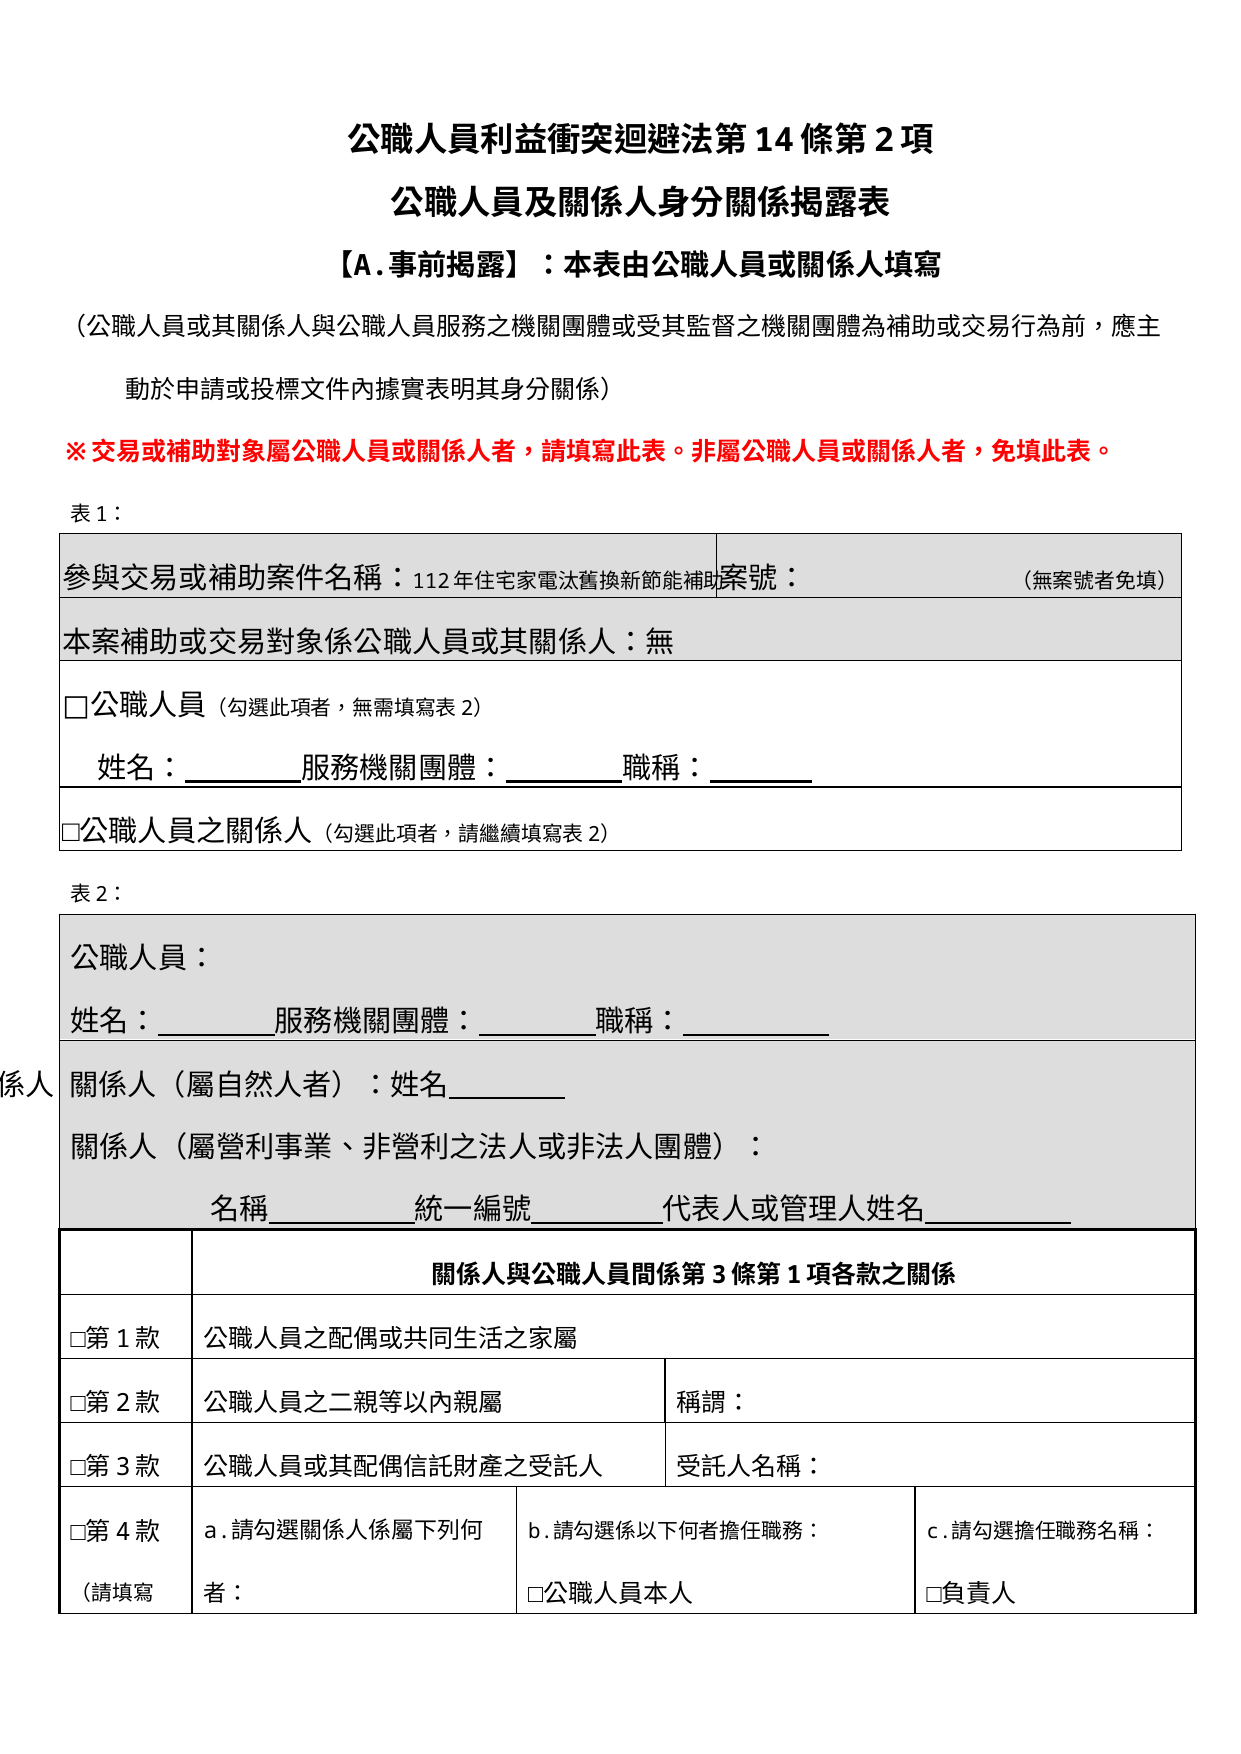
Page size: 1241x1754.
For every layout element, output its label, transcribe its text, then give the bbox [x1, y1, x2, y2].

text 公職人員及關係人身分關係揭露表 [33, 158, 1240, 221]
table_header 參與交易或補助案件名稱：112年住宅家電汰舊換新節能補助 [60, 534, 716, 597]
text 表1： [33, 471, 1189, 533]
table_cell b.請勾選係以下何者擔任職務： □公職人員本人 [517, 1487, 914, 1612]
table_cell □公職人員之關係人（勾選此項者，請繼續填寫表2） [60, 788, 1181, 850]
table_cell 受託人名稱： [666, 1423, 1194, 1486]
text 表2： [33, 851, 1110, 913]
table_cell a.請勾選關係人係屬下列何者： [193, 1487, 516, 1612]
table_cell [61, 1231, 191, 1294]
table_cell 稱謂： [666, 1359, 1194, 1422]
text （公職人員或其關係人與公職人員服務之機關團體或受其監督之機關團體為補助或交易行為前，應主動於申請或投標文件內據實表明其身分關係） [61, 283, 1184, 408]
table_cell 本案補助或交易對象係公職人員或其關係人：無 [60, 598, 1181, 660]
table_cell □第3款 [61, 1423, 191, 1486]
table_cell c.請勾選擔任職務名稱： □負責人 [916, 1487, 1194, 1612]
table_cell 公職人員或其配偶信託財產之受託人 [193, 1423, 665, 1486]
text 公職人員利益衝突迴避法第14條第2項 [33, 96, 1240, 158]
table_cell □第1款 [61, 1295, 191, 1358]
table_cell 公職人員之二親等以內親屬 [193, 1359, 664, 1422]
text 【A.事前揭露】：本表由公職人員或關係人填寫 [33, 221, 1234, 283]
table_cell □公職人員（勾選此項者，無需填寫表2） 姓名： 服務機關團體： 職稱： [60, 661, 1181, 786]
table_cell □第4款 （請填寫 [61, 1487, 191, 1612]
table_header 案號： （無案號者免填） [717, 534, 1181, 597]
table_cell □第2款 [61, 1359, 191, 1422]
table_cell 關係人與公職人員間係第3條第1項各款之關係 [193, 1231, 1194, 1294]
table_cell 關係人 關係人（屬自然人者）：姓名 關係人（屬營利事業、非營利之法人或非法人團體）： 名稱 統一編號 代表人或管理人姓名 [60, 1041, 1195, 1228]
table_cell 公職人員之配偶或共同生活之家屬 [193, 1295, 1194, 1358]
table_header 公職人員： 姓名： 服務機關團體： 職稱： [60, 915, 1195, 1039]
text ※交易或補助對象屬公職人員或關係人者，請填寫此表。非屬公職人員或關係人者，免填此表。 [61, 408, 1184, 471]
